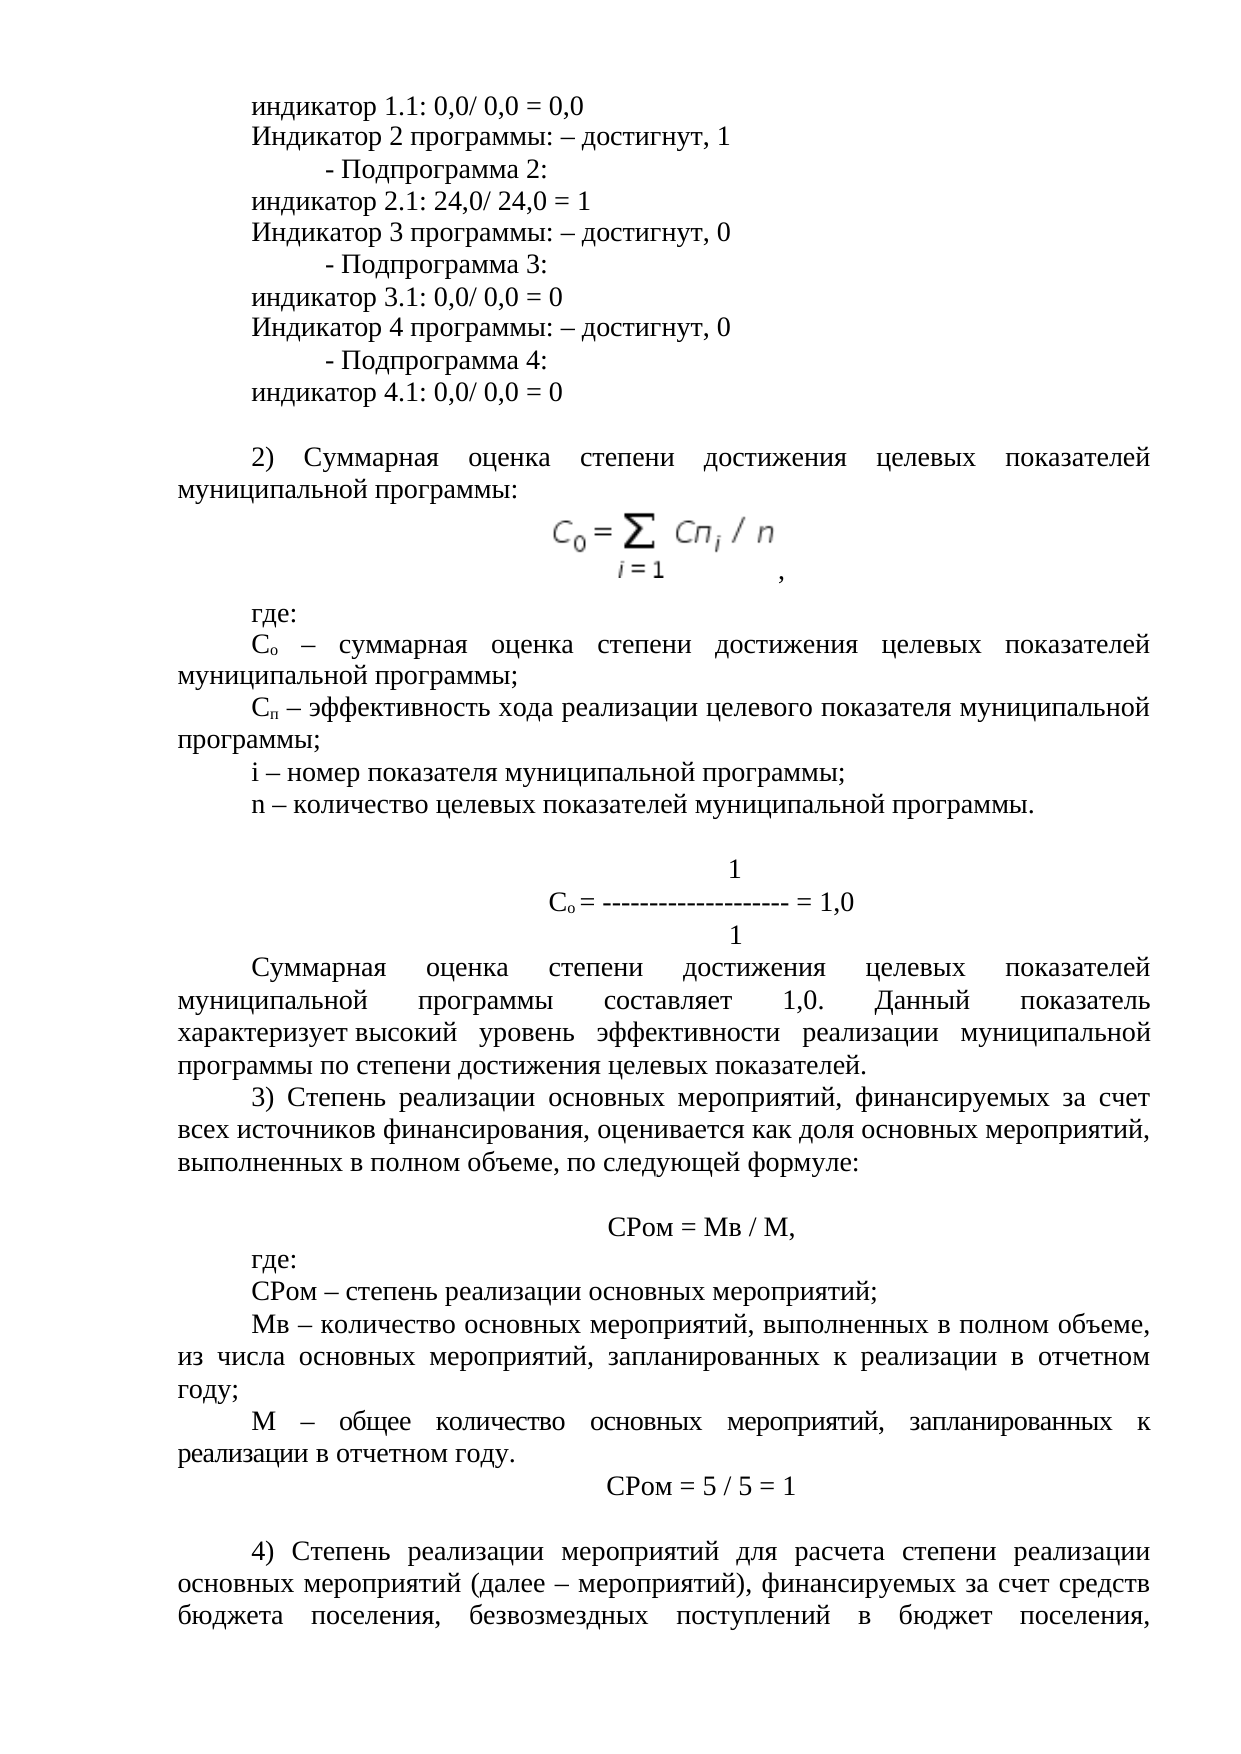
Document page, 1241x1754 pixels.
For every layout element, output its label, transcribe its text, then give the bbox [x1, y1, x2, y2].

text Мв – количество основных мероприятий, выполненных в полном объеме, из числа основных мероприятий, запланированных к реализации в отчетном году; [177, 1307, 1152, 1404]
text СРом = 5 / 5 = 1 [177, 1469, 1152, 1501]
text - Подпрограмма 2: [251, 152, 1152, 184]
text n – количество целевых показателей муниципальной программы. [177, 787, 1152, 820]
text Суммарная оценка степени достижения целевых показателей муниципальной программы составляет 1,0. Данный показатель характеризует высокий уровень эффективности реализации муниципальной программы по степени достижения целевых показателей. [177, 951, 1152, 1080]
text 1 [177, 917, 1152, 951]
text i – номер показателя муниципальной программы; [177, 755, 1152, 787]
text М – общее количество основных мероприятий, запланированных к реализации в отчетном году. [177, 1404, 1152, 1469]
text 2) Суммарная оценка степени достижения целевых показателей муниципальной программы: [177, 440, 1152, 505]
text 3) Степень реализации основных мероприятий, финансируемых за счет всех источников финансирования, оценивается как доля основных мероприятий, выполненных в полном объеме, по следующей формуле: [177, 1080, 1152, 1177]
text индикатор 3.1: 0,0/ 0,0 = 0 [177, 280, 1152, 312]
text индикатор 4.1: 0,0/ 0,0 = 0 [177, 375, 1152, 408]
text Сп – эффективность хода реализации целевого показателя муниципальной программы; [177, 690, 1152, 755]
text , [177, 505, 1152, 598]
text где: [177, 598, 1152, 629]
text индикатор 1.1: 0,0/ 0,0 = 0,0 [177, 89, 1152, 121]
text - Подпрограмма 3: [251, 247, 1152, 280]
text где: [177, 1242, 1152, 1274]
text СРом – степень реализации основных мероприятий; [177, 1274, 1152, 1307]
text СРом = Мв / М, [177, 1210, 1152, 1242]
text 1 [177, 852, 1152, 884]
text 4) Степень реализации мероприятий для расчета степени реализации основных мероприятий (далее – мероприятий), финансируемых за счет средств бюджета поселения, безвозмездных поступлений в бюджет поселения, [177, 1534, 1152, 1631]
text Индикатор 2 программы: – достигнут, 1 [177, 121, 1152, 152]
text - Подпрограмма 4: [251, 343, 1152, 375]
text Со – суммарная оценка степени достижения целевых показателей муниципальной программы; [177, 629, 1152, 690]
text индикатор 2.1: 24,0/ 24,0 = 1 [177, 184, 1152, 217]
text Индикатор 4 программы: – достигнут, 0 [177, 312, 1152, 343]
text Индикатор 3 программы: – достигнут, 0 [177, 217, 1152, 247]
text Со = -------------------- = 1,0 [177, 884, 1152, 917]
